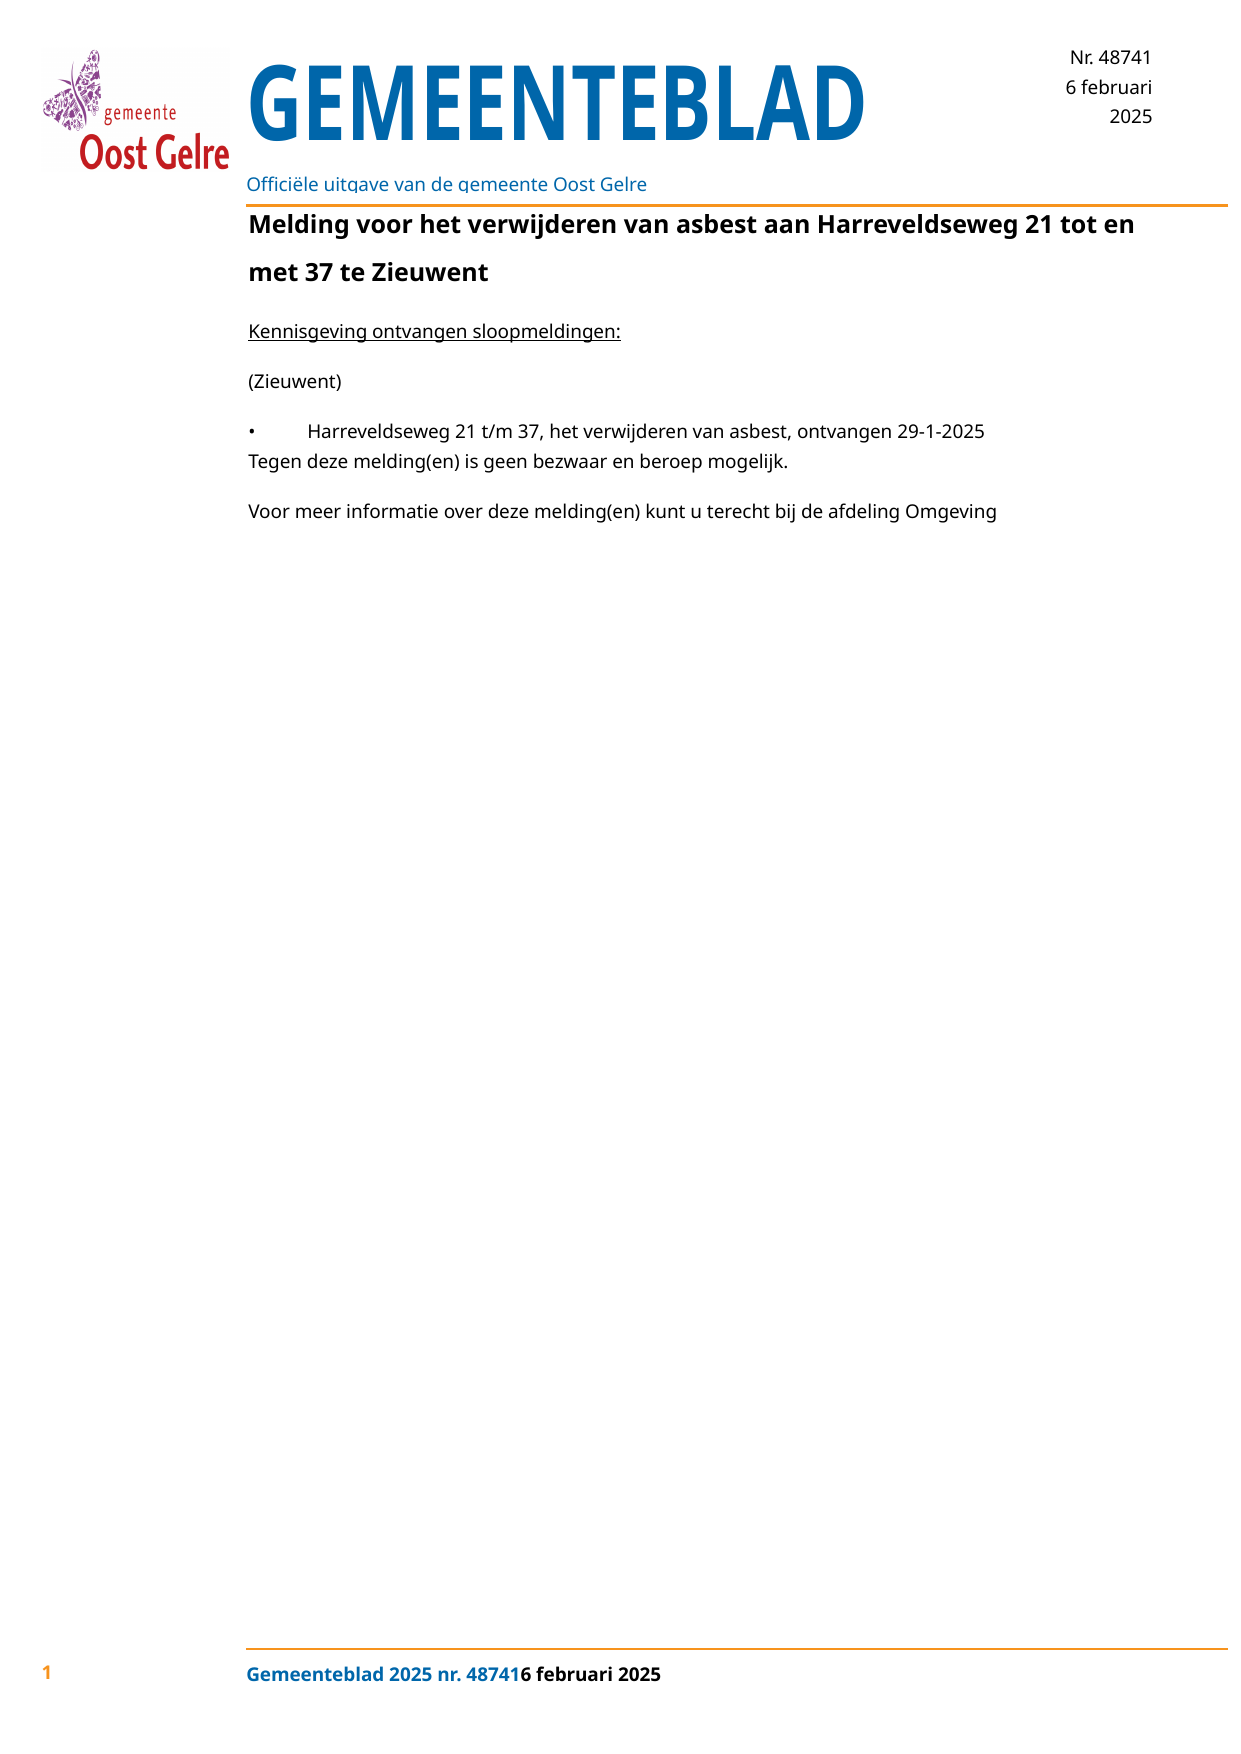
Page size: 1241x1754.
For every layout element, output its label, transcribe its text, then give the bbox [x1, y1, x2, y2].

text Kennisgeving ontvangen sloopmeldingen: [248, 318, 1152, 344]
text Voor meer informatie over deze melding(en) kunt u terecht bij de afdeling Omgeving [248, 499, 1152, 524]
text Tegen deze melding(en) is geen bezwaar en beroep mogelijk. [248, 448, 1152, 474]
picture [41, 47, 231, 172]
text (Zieuwent) [248, 368, 1152, 394]
text Melding voor het verwijderen van asbest aan Harreveldseweg 21 tot en met 37 te Zieuwent [248, 207, 1152, 288]
list Harreveldseweg 21 t/m 37, het verwijderen van asbest, ontvangen 29-1-2025 [248, 419, 1152, 444]
